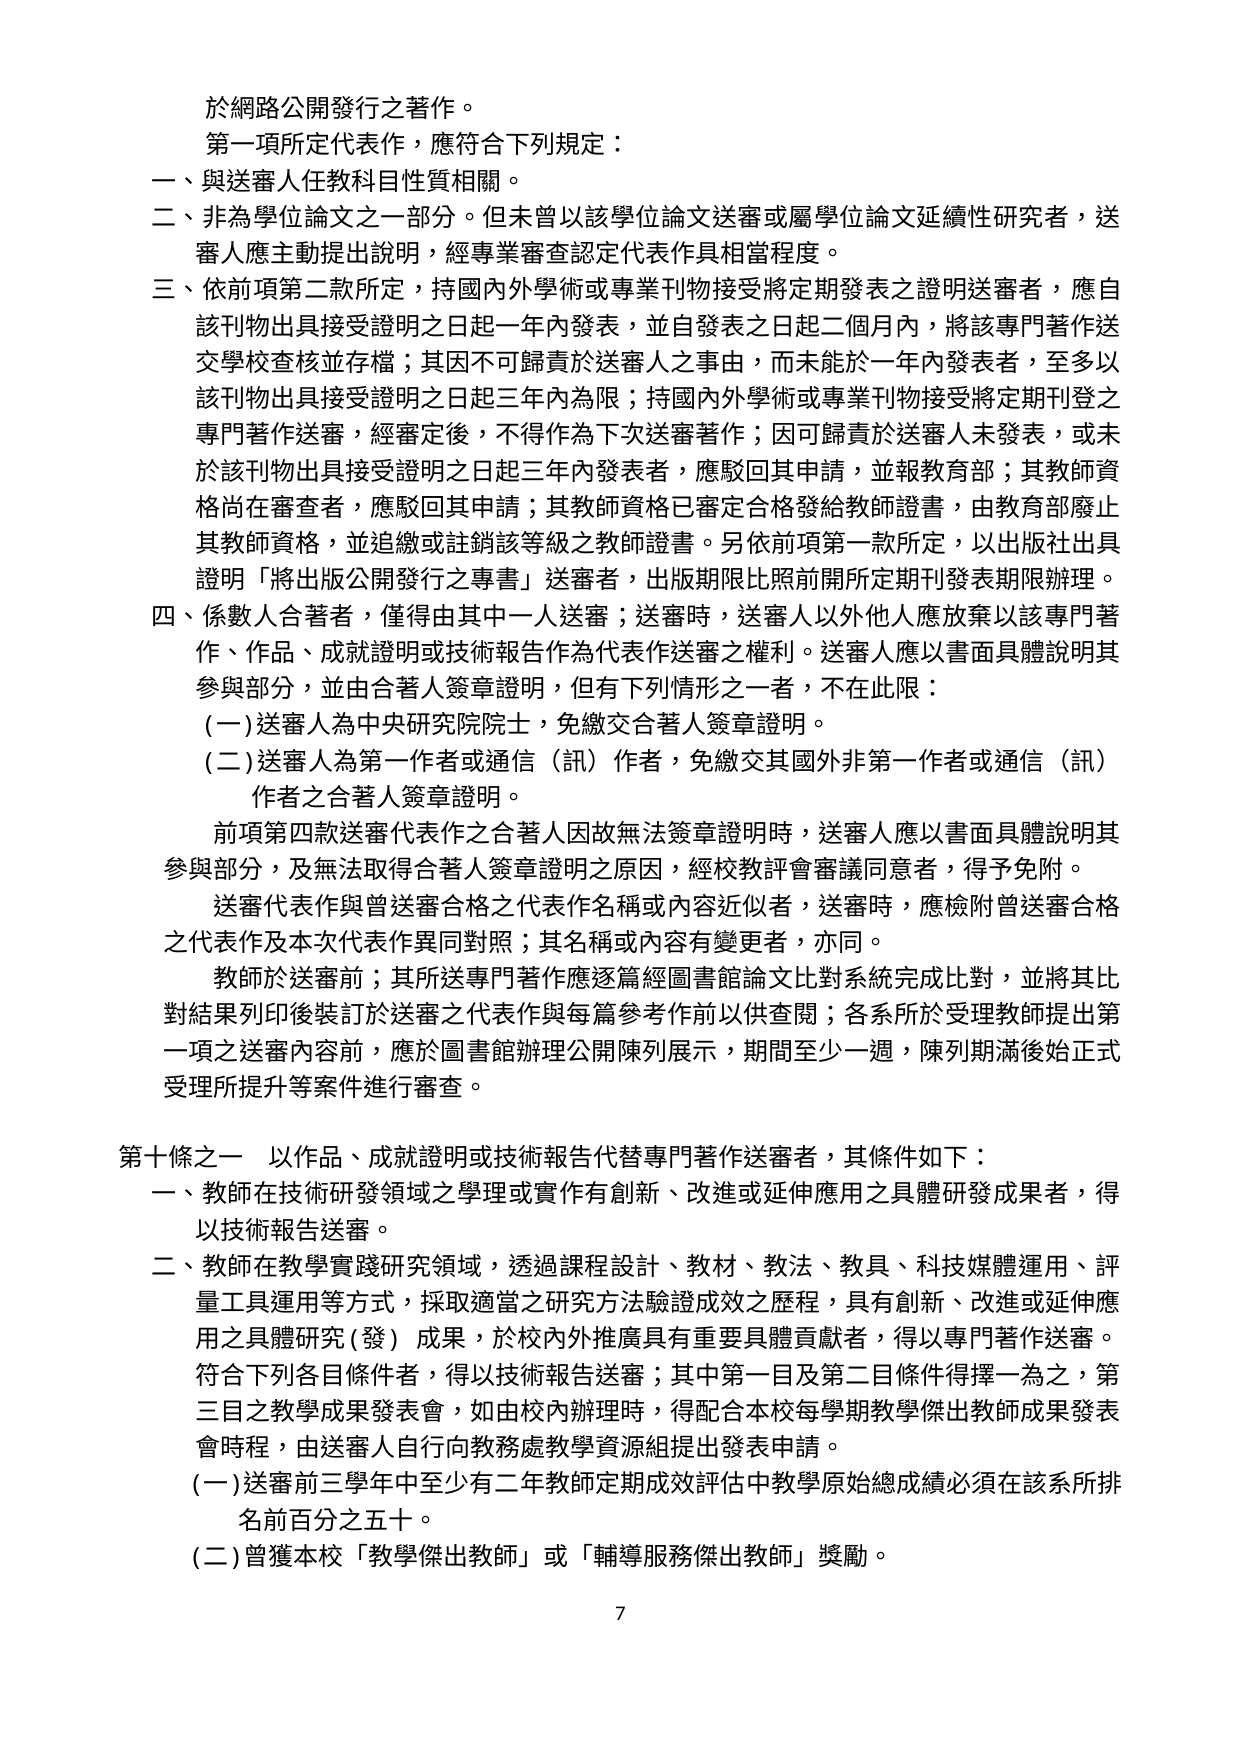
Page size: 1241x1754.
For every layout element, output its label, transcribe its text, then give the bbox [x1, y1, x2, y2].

text 教師於送審前；其所送專門著作應逐篇經圖書館論文比對系統完成比對，並將其比對結果列印後裝訂於送審之代表作與每篇參考作前以供查閱；各系所於受理教師提出第一項之送審內容前，應於圖書館辦理公開陳列展示，期間至少一週，陳列期滿後始正式受理所提升等案件進行審查。 [163, 959, 1122, 1104]
text 於網路公開發行之著作。 [156, 89, 1122, 125]
text 送審代表作與曾送審合格之代表作名稱或內容近似者，送審時，應檢附曾送審合格之代表作及本次代表作異同對照；其名稱或內容有變更者，亦同。 [163, 886, 1122, 959]
text (二)送審人為第一作者或通信（訊）作者，免繳交其國外非第一作者或通信（訊）作者之合著人簽章證明。 [201, 741, 1122, 814]
text 一、與送審人任教科目性質相關。 [151, 161, 1122, 197]
text (一)送審前三學年中至少有二年教師定期成效評估中教學原始總成績必須在該系所排名前百分之五十。 [188, 1464, 1122, 1536]
text 第十條之一 以作品、成就證明或技術報告代替專門著作送審者，其條件如下： [118, 1138, 1122, 1174]
text 四、係數人合著者，僅得由其中一人送審；送審時，送審人以外他人應放棄以該專門著作、作品、成就證明或技術報告作為代表作送審之權利。送審人應以書面具體說明其參與部分，並由合著人簽章證明，但有下列情形之一者，不在此限： [151, 596, 1122, 705]
text 第一項所定代表作，應符合下列規定： [156, 125, 1122, 161]
text 一、教師在技術研發領域之學理或實作有創新、改進或延伸應用之具體研發成果者，得以技術報告送審。 [151, 1174, 1122, 1246]
text (二)曾獲本校「教學傑出教師」或「輔導服務傑出教師」獎勵。 [188, 1536, 1122, 1573]
text 前項第四款送審代表作之合著人因故無法簽章證明時，送審人應以書面具體說明其參與部分，及無法取得合著人簽章證明之原因，經校教評會審議同意者，得予免附。 [163, 814, 1122, 886]
text (一)送審人為中央研究院院士，免繳交合著人簽章證明。 [201, 705, 1122, 741]
text 二、非為學位論文之一部分。但未曾以該學位論文送審或屬學位論文延續性研究者，送審人應主動提出說明，經專業審查認定代表作具相當程度。 [151, 197, 1122, 270]
text 三、依前項第二款所定，持國內外學術或專業刊物接受將定期發表之證明送審者，應自該刊物出具接受證明之日起一年內發表，並自發表之日起二個月內，將該專門著作送交學校查核並存檔；其因不可歸責於送審人之事由，而未能於一年內發表者，至多以該刊物出具接受證明之日起三年內為限；持國內外學術或專業刊物接受將定期刊登之專門著作送審，經審定後，不得作為下次送審著作；因可歸責於送審人未發表，或未於該刊物出具接受證明之日起三年內發表者，應駁回其申請，並報教育部；其教師資格尚在審查者，應駁回其申請；其教師資格已審定合格發給教師證書，由教育部廢止其教師資格，並追繳或註銷該等級之教師證書。另依前項第一款所定，以出版社出具證明「將出版公開發行之專書」送審者，出版期限比照前開所定期刊發表期限辦理。 [151, 270, 1122, 596]
text 二、教師在教學實踐研究領域，透過課程設計、教材、教法、教具、科技媒體運用、評量工具運用等方式，採取適當之研究方法驗證成效之歷程，具有創新、改進或延伸應用之具體研究(發) 成果，於校內外推廣具有重要具體貢獻者，得以專門著作送審。符合下列各目條件者，得以技術報告送審；其中第一目及第二目條件得擇一為之，第三目之教學成果發表會，如由校內辦理時，得配合本校每學期教學傑出教師成果發表會時程，由送審人自行向教務處教學資源組提出發表申請。 [151, 1246, 1122, 1464]
